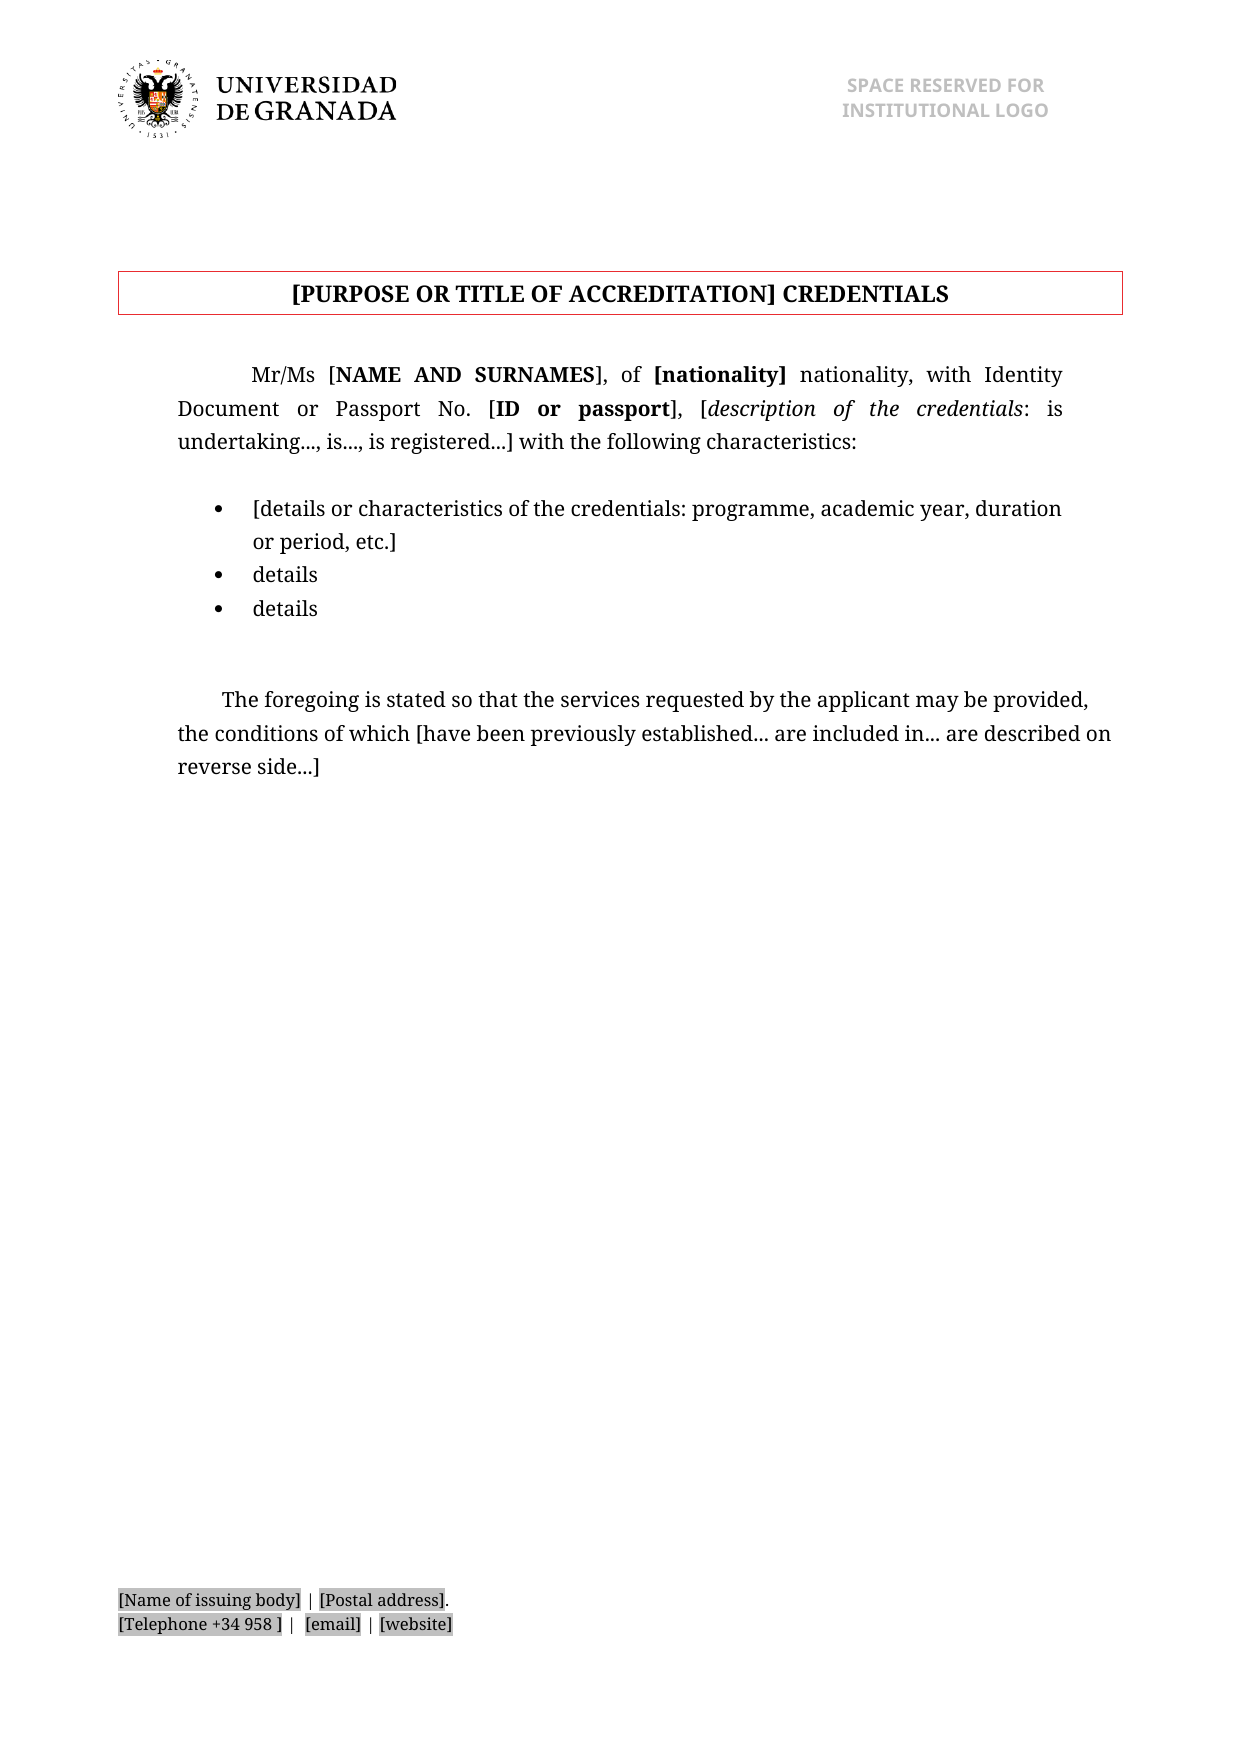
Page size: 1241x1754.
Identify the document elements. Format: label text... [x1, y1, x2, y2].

text The foregoing is stated so that the services requested by the applicant may be provided, the conditions of which [have been previously established... are included in... are described on reverse side...] [177, 681, 1122, 781]
text Mr/Ms [NAME AND SURNAMES], of [nationality] nationality, with Identity Document or Passport No. [ID or passport], [description of the credentials: is undertaking..., is..., is registered...] with the following characteristics: [177, 315, 1063, 456]
list details [215, 589, 1063, 623]
text [PURPOSE OR TITLE OF ACCREDITATION] CREDENTIALS [136, 278, 1104, 309]
list [details or characteristics of the credentials: programme, academic year, duration or period, etc.] [215, 489, 1063, 556]
list details [215, 556, 1063, 589]
picture [118, 60, 397, 138]
